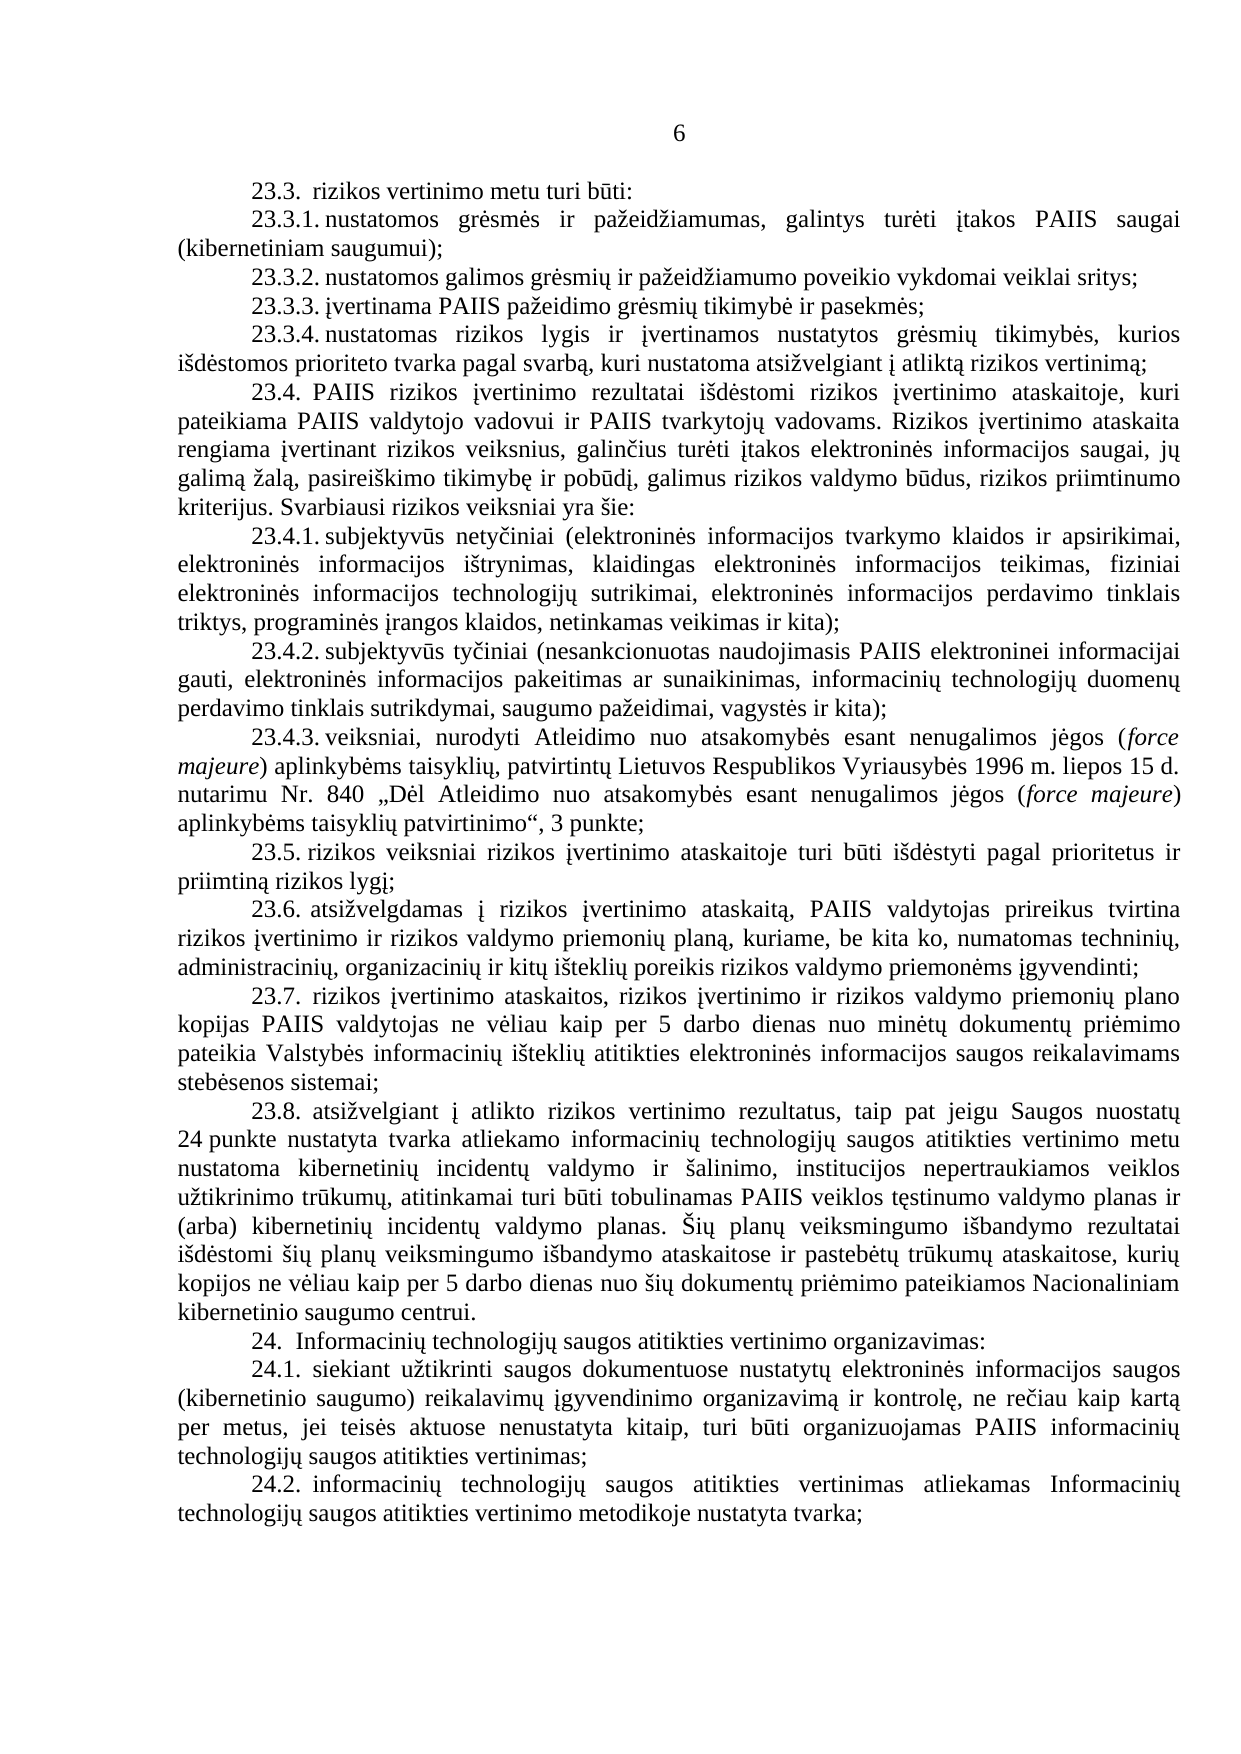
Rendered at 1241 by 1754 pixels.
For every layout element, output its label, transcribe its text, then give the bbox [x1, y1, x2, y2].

text 23.3.3. įvertinama PAIIS pažeidimo grėsmių tikimybė ir pasekmės; [177, 291, 1181, 319]
text 24.1. siekiant užtikrinti saugos dokumentuose nustatytų elektroninės informacijos saugos (kibernetinio saugumo) reikalavimų įgyvendinimo organizavimą ir kontrolę, ne rečiau kaip kartą per metus, jei teisės aktuose nenustatyta kitaip, turi būti organizuojamas PAIIS informacinių technologijų saugos atitikties vertinimas; [177, 1354, 1181, 1469]
text 23.8. atsižvelgiant į atlikto rizikos vertinimo rezultatus, taip pat jeigu Saugos nuostatų 24 punkte nustatyta tvarka atliekamo informacinių technologijų saugos atitikties vertinimo metu nustatoma kibernetinių incidentų valdymo ir šalinimo, institucijos nepertraukiamos veiklos užtikrinimo trūkumų, atitinkamai turi būti tobulinamas PAIIS veiklos tęstinumo valdymo planas ir (arba) kibernetinių incidentų valdymo planas. Šių planų veiksmingumo išbandymo rezultatai išdėstomi šių planų veiksmingumo išbandymo ataskaitose ir pastebėtų trūkumų ataskaitose, kurių kopijos ne vėliau kaip per 5 darbo dienas nuo šių dokumentų priėmimo pateikiamos Nacionaliniam kibernetinio saugumo centrui. [177, 1096, 1181, 1326]
text 23.7. rizikos įvertinimo ataskaitos, rizikos įvertinimo ir rizikos valdymo priemonių plano kopijas PAIIS valdytojas ne vėliau kaip per 5 darbo dienas nuo minėtų dokumentų priėmimo pateikia Valstybės informacinių išteklių atitikties elektroninės informacijos saugos reikalavimams stebėsenos sistemai; [177, 981, 1181, 1096]
text 23.4.2. subjektyvūs tyčiniai (nesankcionuotas naudojimasis PAIIS elektroninei informacijai gauti, elektroninės informacijos pakeitimas ar sunaikinimas, informacinių technologijų duomenų perdavimo tinklais sutrikdymai, saugumo pažeidimai, vagystės ir kita); [177, 636, 1181, 722]
text 23.3. rizikos vertinimo metu turi būti: [177, 176, 1181, 204]
text 24. Informacinių technologijų saugos atitikties vertinimo organizavimas: [177, 1326, 1181, 1354]
text 23.3.1. nustatomos grėsmės ir pažeidžiamumas, galintys turėti įtakos PAIIS saugai (kibernetiniam saugumui); [177, 204, 1181, 262]
text 23.4. PAIIS rizikos įvertinimo rezultatai išdėstomi rizikos įvertinimo ataskaitoje, kuri pateikiama PAIIS valdytojo vadovui ir PAIIS tvarkytojų vadovams. Rizikos įvertinimo ataskaita rengiama įvertinant rizikos veiksnius, galinčius turėti įtakos elektroninės informacijos saugai, jų galimą žalą, pasireiškimo tikimybę ir pobūdį, galimus rizikos valdymo būdus, rizikos priimtinumo kriterijus. Svarbiausi rizikos veiksniai yra šie: [177, 377, 1181, 521]
text 23.5. rizikos veiksniai rizikos įvertinimo ataskaitoje turi būti išdėstyti pagal prioritetus ir priimtiną rizikos lygį; [177, 837, 1181, 894]
text 23.4.1. subjektyvūs netyčiniai (elektroninės informacijos tvarkymo klaidos ir apsirikimai, elektroninės informacijos ištrynimas, klaidingas elektroninės informacijos teikimas, fiziniai elektroninės informacijos technologijų sutrikimai, elektroninės informacijos perdavimo tinklais triktys, programinės įrangos klaidos, netinkamas veikimas ir kita); [177, 521, 1181, 636]
text 23.3.4. nustatomas rizikos lygis ir įvertinamos nustatytos grėsmių tikimybės, kurios išdėstomos prioriteto tvarka pagal svarbą, kuri nustatoma atsižvelgiant į atliktą rizikos vertinimą; [177, 319, 1181, 377]
text 24.2. informacinių technologijų saugos atitikties vertinimas atliekamas Informacinių technologijų saugos atitikties vertinimo metodikoje nustatyta tvarka; [177, 1469, 1181, 1527]
text 23.4.3. veiksniai, nurodyti Atleidimo nuo atsakomybės esant nenugalimos jėgos (force majeure) aplinkybėms taisyklių, patvirtintų Lietuvos Respublikos Vyriausybės 1996 m. liepos 15 d. nutarimu Nr. 840 „Dėl Atleidimo nuo atsakomybės esant nenugalimos jėgos (force majeure) aplinkybėms taisyklių patvirtinimo“, 3 punkte; [177, 722, 1181, 837]
text 23.6. atsižvelgdamas į rizikos įvertinimo ataskaitą, PAIIS valdytojas prireikus tvirtina rizikos įvertinimo ir rizikos valdymo priemonių planą, kuriame, be kita ko, numatomas techninių, administracinių, organizacinių ir kitų išteklių poreikis rizikos valdymo priemonėms įgyvendinti; [177, 894, 1181, 981]
text 23.3.2. nustatomos galimos grėsmių ir pažeidžiamumo poveikio vykdomai veiklai sritys; [177, 262, 1181, 291]
